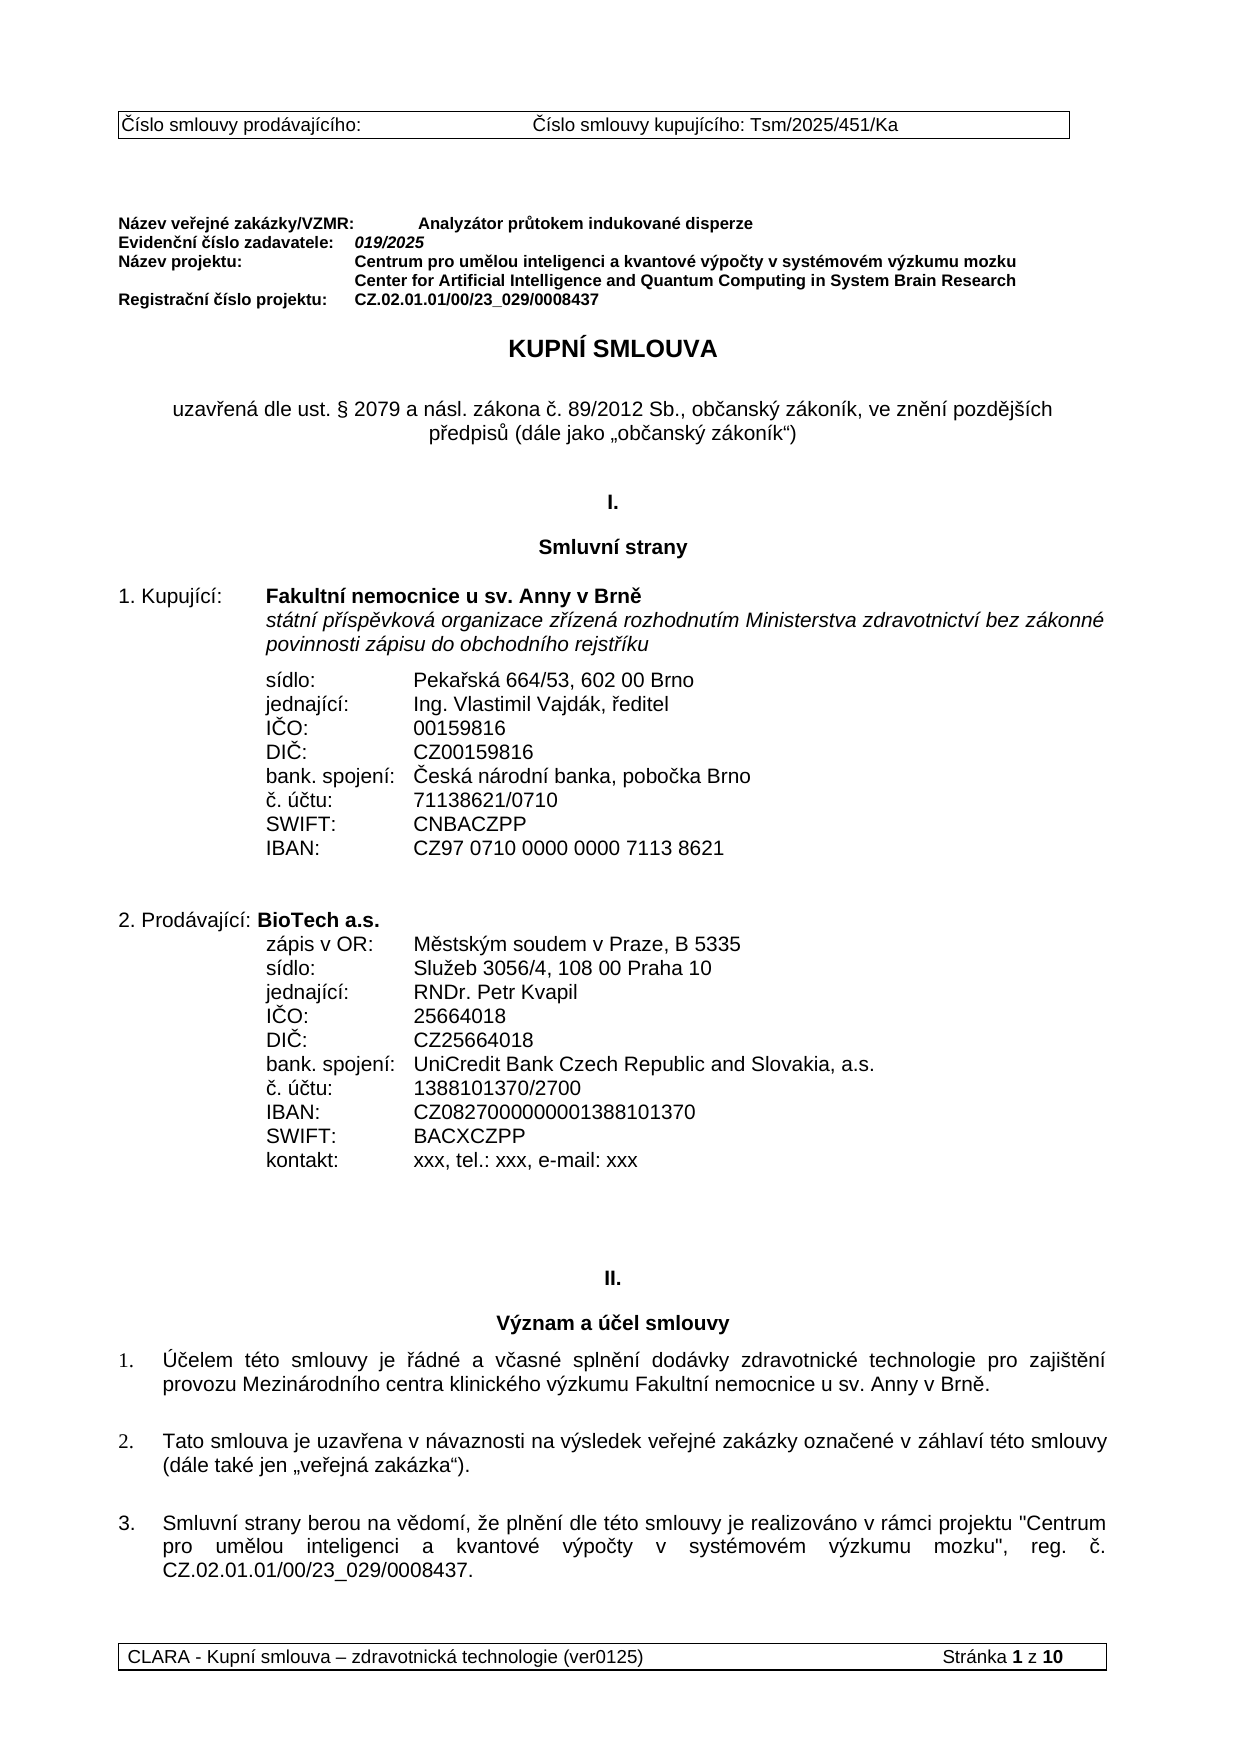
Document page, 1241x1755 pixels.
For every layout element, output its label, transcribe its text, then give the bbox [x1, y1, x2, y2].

text IČO: 00159816 [192, 716, 1107, 740]
text bank. spojení: Česká národní banka, pobočka Brno [192, 764, 1107, 788]
text 1. Kupující: Fakultní nemocnice u sv. Anny v Brně [118, 584, 1107, 608]
text sídlo: Pekařská 664/53, 602 00 Brno [192, 668, 1107, 692]
text DIČ: CZ25664018 [192, 1028, 1107, 1052]
text IBAN: CZ0827000000001388101370 [192, 1099, 1107, 1123]
text Název projektu: Centrum pro umělou inteligenci a kvantové výpočty v systémovém výzkumu mozku [118, 252, 1107, 271]
text Evidenční číslo zadavatele: 019/2025 [118, 233, 1107, 252]
text IČO: 25664018 [192, 1004, 1107, 1028]
text Název veřejné zakázky/VZMR: Analyzátor průtokem indukované disperze [118, 213, 1107, 233]
text KUPNÍ SMLOUVA [118, 334, 1107, 363]
text sídlo: Služeb 3056/4, 108 00 Praha 10 [192, 956, 1107, 980]
text 2. Prodávající: BioTech a.s. [118, 908, 1107, 932]
text jednající: RNDr. Petr Kvapil [192, 980, 1107, 1004]
text I. [118, 490, 1107, 514]
text zápis v OR: Městským soudem v Praze, B 5335 [192, 932, 1107, 956]
text Registrační číslo projektu: CZ.02.01.01/00/23_029/0008437 [118, 290, 1107, 309]
list Tato smlouva je uzavřena v návaznosti na výsledek veřejné zakázky označené v záhlaví této smlouvy (dále také jen „veřejná zakázka“). [118, 1429, 1107, 1477]
subtitle Smluvní strany [118, 535, 1107, 559]
text DIČ: CZ00159816 [192, 740, 1107, 764]
text č. účtu: 71138621/0710 [192, 788, 1107, 812]
text SWIFT: BACXCZPP [192, 1123, 1107, 1147]
text státní příspěvková organizace zřízená rozhodnutím Ministerstva zdravotnictví bez zákonné povinnosti zápisu do obchodního rejstříku [266, 608, 1107, 656]
text Center for Artificial Intelligence and Quantum Computing in System Brain Research [118, 271, 1107, 290]
text kontakt: xxx, tel.: xxx, e-mail: xxx [192, 1147, 1107, 1171]
list Smluvní strany berou na vědomí, že plnění dle této smlouvy je realizováno v rámci projektu "Centrum pro umělou inteligenci a kvantové výpočty v systémovém výzkumu mozku", reg. č. CZ.02.01.01/00/23_029/0008437. [118, 1510, 1107, 1582]
list Účelem této smlouvy je řádné a včasné splnění dodávky zdravotnické technologie pro zajištění provozu Mezinárodního centra klinického výzkumu Fakultní nemocnice u sv. Anny v Brně. [118, 1347, 1107, 1396]
text Číslo smlouvy prodávajícího: Číslo smlouvy kupujícího: Tsm/2025/451/Ka [119, 112, 1069, 138]
text č. účtu: 1388101370/2700 [192, 1076, 1107, 1099]
text jednající: Ing. Vlastimil Vajdák, ředitel [192, 692, 1107, 716]
text uzavřená dle ust. § 2079 a násl. zákona č. 89/2012 Sb., občanský zákoník, ve znění pozdějších předpisů (dále jako „občanský zákoník“) [118, 396, 1107, 444]
text II. [118, 1266, 1107, 1290]
text IBAN: CZ97 0710 0000 0000 7113 8621 [192, 836, 1107, 860]
text Význam a účel smlouvy [118, 1311, 1107, 1335]
text bank. spojení: UniCredit Bank Czech Republic and Slovakia, a.s. [192, 1052, 1107, 1076]
text SWIFT: CNBACZPP [192, 812, 1107, 836]
